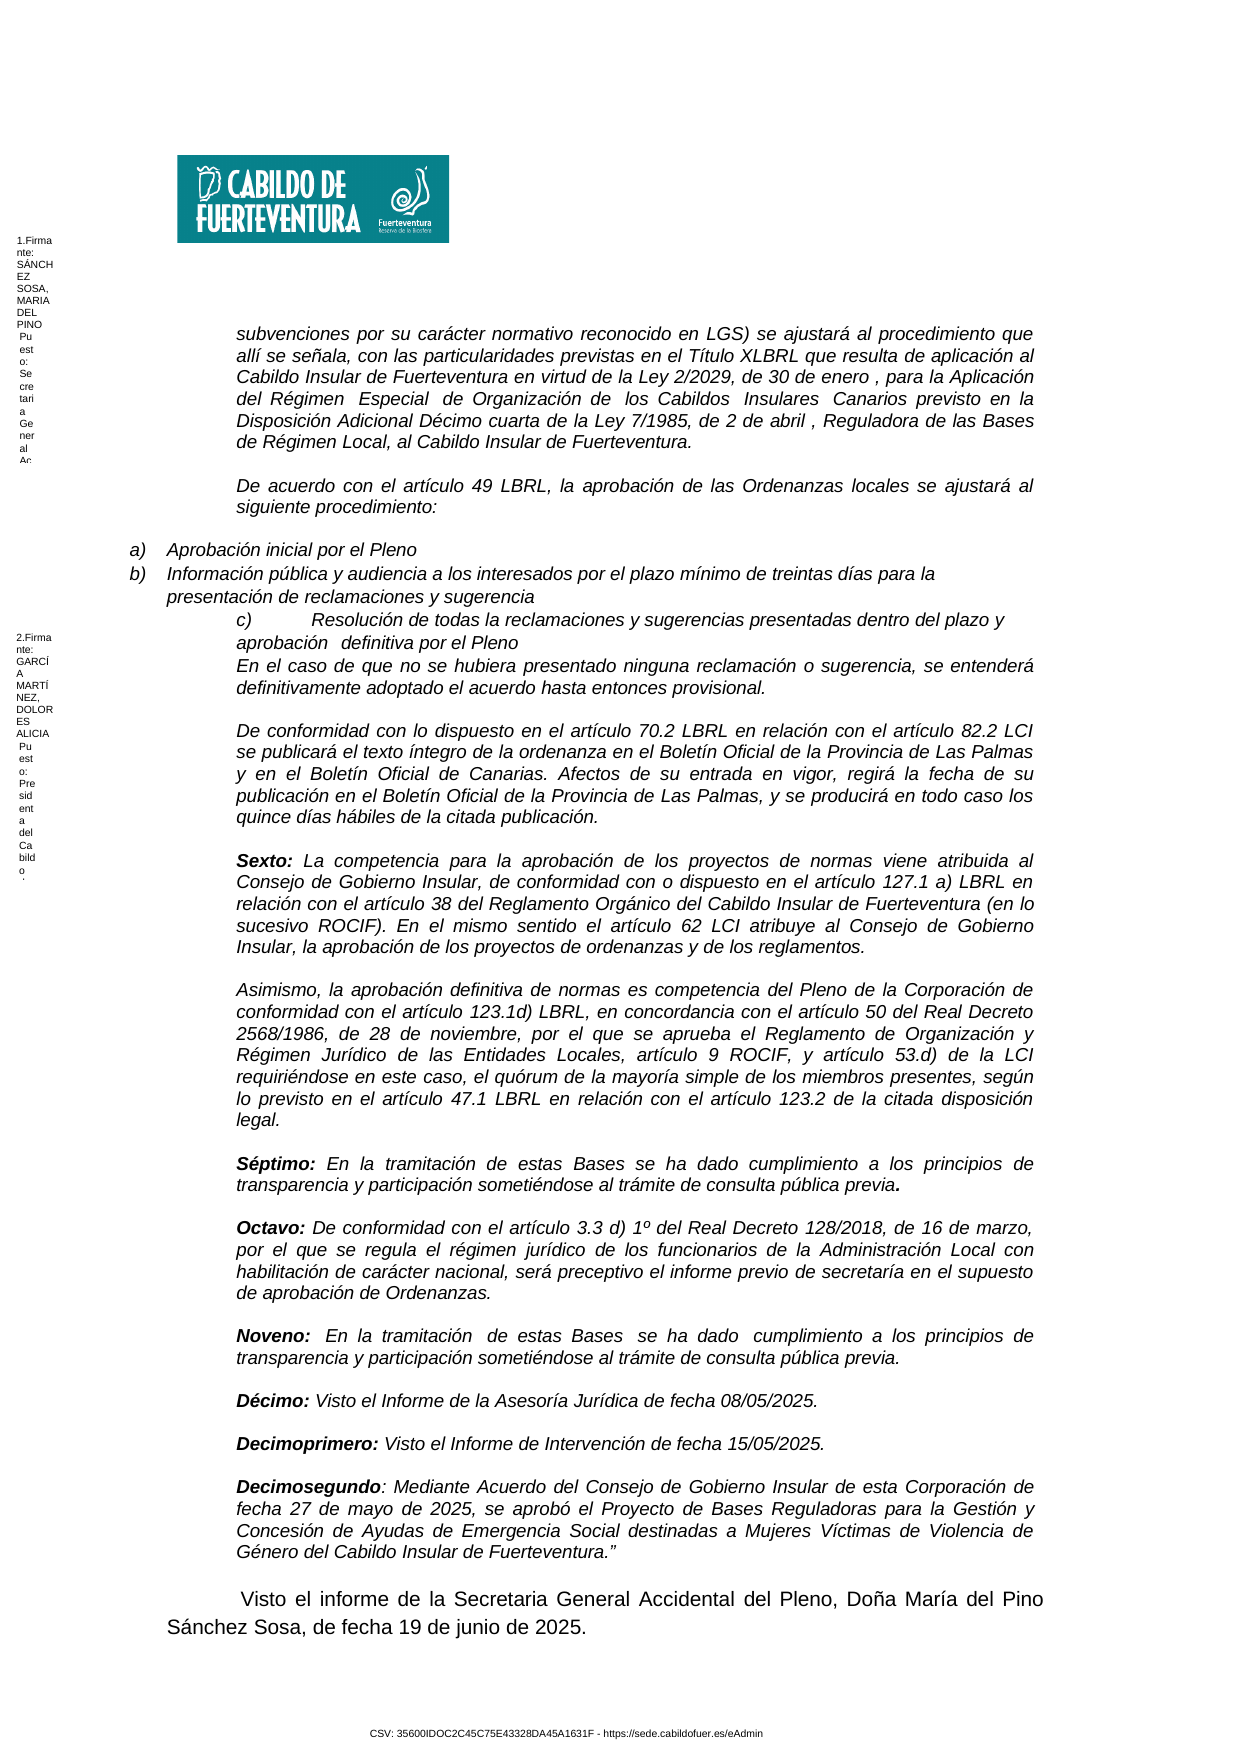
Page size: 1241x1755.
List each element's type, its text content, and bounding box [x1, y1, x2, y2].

text Visto el informe de la Secretaria General Accidental del Pleno, Doña María del Pino Sánchez Sosa, de fecha 19 de junio de 2025. [167, 1587, 1064, 1639]
text Sexto: La competencia para la aprobación de los proyectos de normas viene atribuida al Consejo de Gobierno Insular, de conformidad con o dispuesto en el artículo 127.1 a) LBRL en relación con el artículo 38 del Reglamento Orgánico del Cabildo Insular de Fuerteventura (en lo sucesivo ROCIF). En el mismo sentido el artículo 62 LCI atribuye al Consejo de Gobierno Insular, la aprobación de los proyectos de ordenanzas y de los reglamentos. [236, 849, 1034, 958]
text Decimoprimero: Visto el Informe de Intervención de fecha 15/05/2025. [236, 1433, 1241, 1455]
text Puesto: Secretaria General Acctal. del Pleno Fecha Firma: 30/06/2025 09:28:56 [19, 331, 37, 463]
text Asimismo, la aprobación definitiva de normas es competencia del Pleno de la Corporación de conformidad con el artículo 123.1d) LBRL, en concordancia con el artículo 50 del Real Decreto 2568/1986, de 28 de noviembre, por el que se aprueba el Reglamento de Organización y Régimen Jurídico de las Entidades Locales, artículo 9 ROCIF, y artículo 53.d) de la LCI requiriéndose en este caso, el quórum de la mayoría simple de los miembros presentes, según lo previsto en el artículo 47.1 LBRL en relación con el artículo 123.2 de la citada disposición legal. [236, 979, 1034, 1131]
text De acuerdo con el artículo 49 LBRL, la aprobación de las Ordenanzas locales se ajustará al siguiente procedimiento: [236, 474, 1034, 518]
list Información pública y audiencia a los interesados por el plazo mínimo de treintas días para la presentación de reclamaciones y sugerencia [129, 562, 1012, 607]
text Puesto: Presidenta del Cabildo de Fuerteventura Fecha Firma: 30/06/2025 11:22:29 [19, 740, 36, 879]
text subvenciones por su carácter normativo reconocido en LGS) se ajustará al procedimiento que allí se señala, con las particularidades previstas en el Título XLBRL que resulta de aplicación al Cabildo Insular de Fuerteventura en virtud de la Ley 2/2029, de 30 de enero , para la Aplicación del Régimen Especial de Organización de los Cabildos Insulares Canarios previsto en la Disposición Adicional Décimo cuarta de la Ley 7/1985, de 2 de abril , Reguladora de las Bases de Régimen Local, al Cabildo Insular de Fuerteventura. [236, 323, 1034, 453]
text Séptimo: En la tramitación de estas Bases se ha dado cumplimiento a los principios de transparencia y participación sometiéndose al trámite de consulta pública previa. [236, 1152, 1034, 1196]
text Decimosegundo: Mediante Acuerdo del Consejo de Gobierno Insular de esta Corporación de fecha 27 de mayo de 2025, se aprobó el Proyecto de Bases Reguladoras para la Gestión y Concesión de Ayudas de Emergencia Social destinadas a Mujeres Víctimas de Violencia de Género del Cabildo Insular de Fuerteventura.” [236, 1476, 1034, 1563]
text 1.Firmante: SÁNCHEZ SOSA,MARIA DEL PINO [17, 234, 54, 330]
text 2.Firmante: GARCÍA MARTÍNEZ, DOLORES ALICIA [16, 632, 53, 740]
text Décimo: Visto el Informe de la Asesoría Jurídica de fecha 08/05/2025. [236, 1390, 1241, 1412]
text Noveno: En la tramitación de estas Bases se ha dado cumplimiento a los principios de transparencia y participación sometiéndose al trámite de consulta pública previa. [236, 1325, 1034, 1368]
list Aprobación inicial por el Pleno [129, 539, 1241, 561]
text De conformidad con lo dispuesto en el artículo 70.2 LBRL en relación con el artículo 82.2 LCI se publicará el texto íntegro de la ordenanza en el Boletín Oficial de la Provincia de Las Palmas y en el Boletín Oficial de Canarias. Afectos de su entrada en vigor, regirá la fecha de su publicación en el Boletín Oficial de la Provincia de Las Palmas, y se producirá en todo caso los quince días hábiles de la citada publicación. [236, 720, 1034, 828]
text Octavo: De conformidad con el artículo 3.3 d) 1º del Real Decreto 128/2018, de 16 de marzo, por el que se regula el régimen jurídico de los funcionarios de la Administración Local con habilitación de carácter nacional, será preceptivo el informe previo de secretaría en el supuesto de aprobación de Ordenanzas. [236, 1217, 1034, 1304]
text En el caso de que no se hubiera presentado ninguna reclamación o sugerencia, se entenderá definitivamente adoptado el acuerdo hasta entonces provisional. [236, 655, 1034, 698]
list Resolución de todas la reclamaciones y sugerencias presentadas dentro del plazo y aprobación definitiva por el Pleno [236, 608, 1033, 653]
